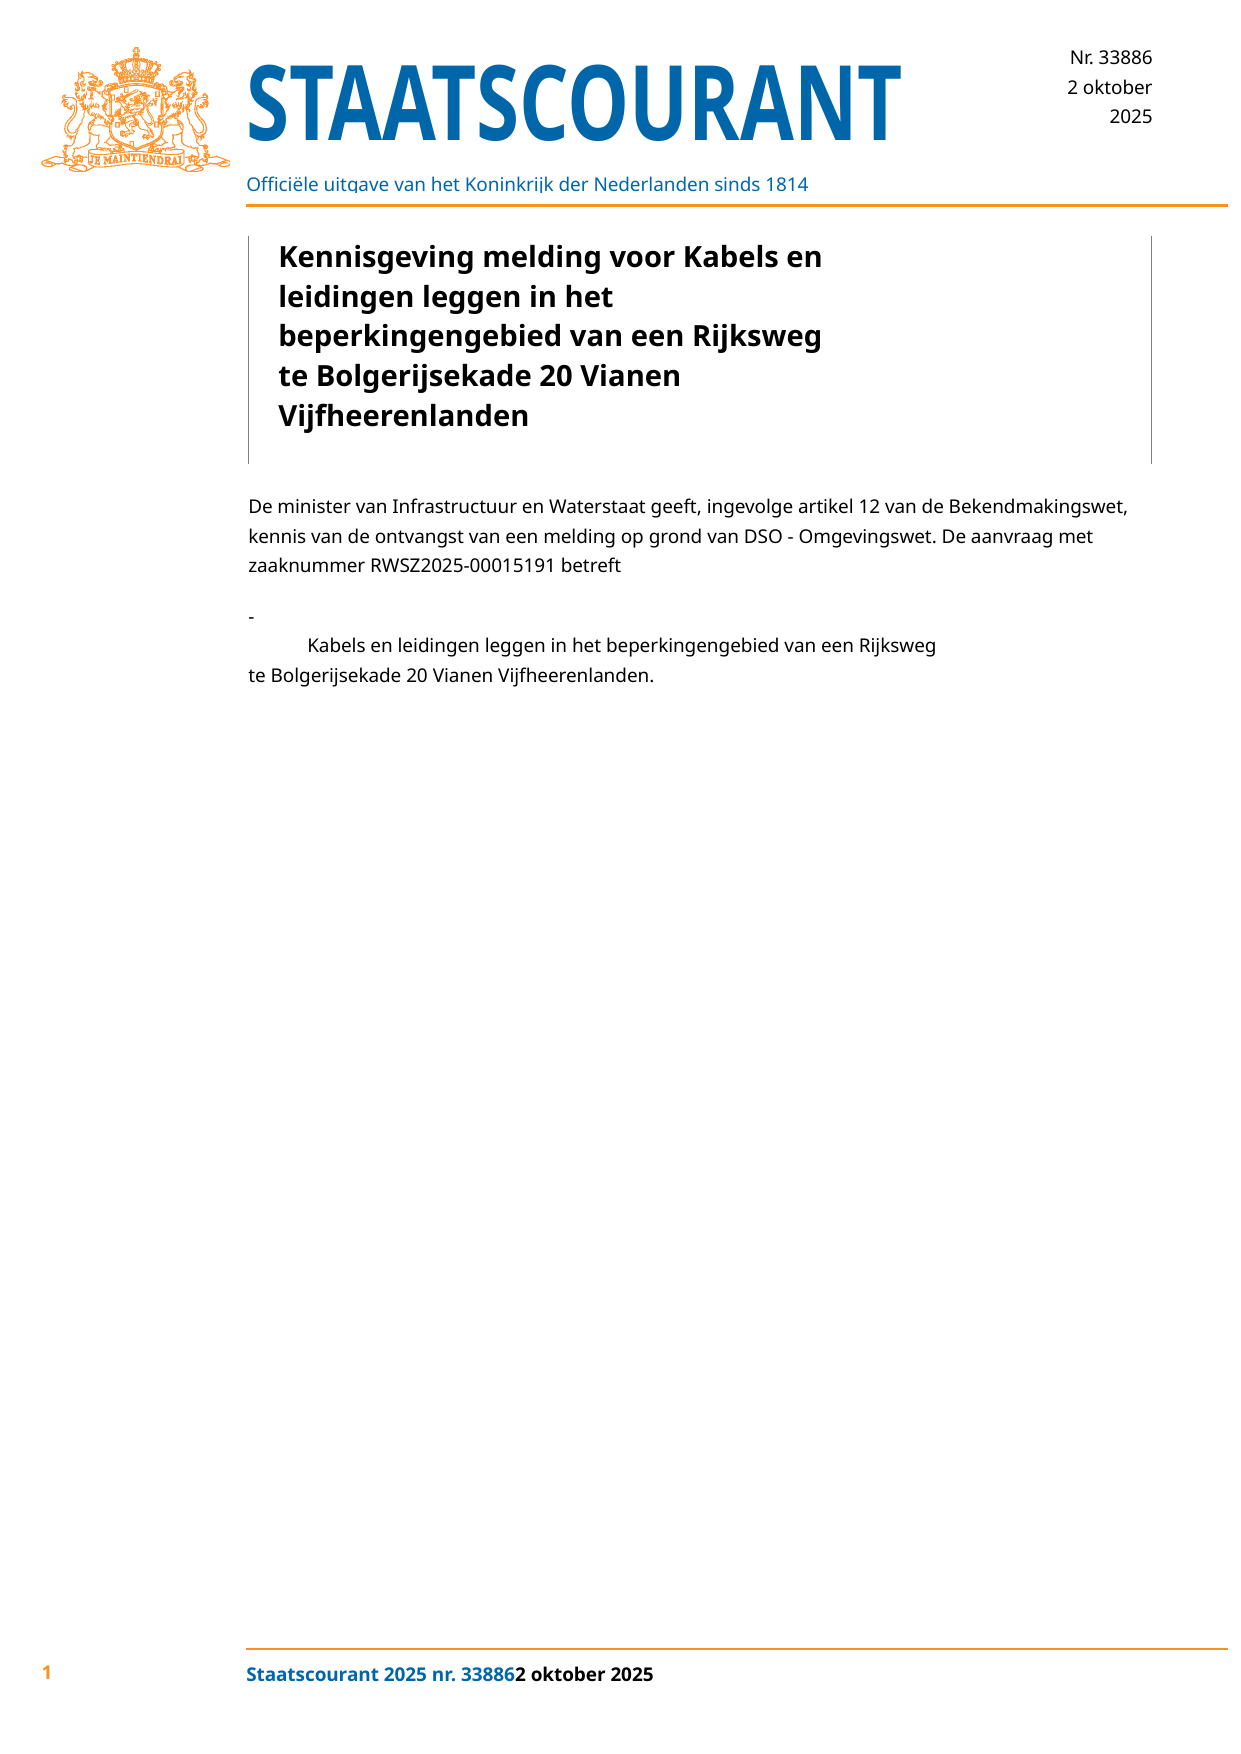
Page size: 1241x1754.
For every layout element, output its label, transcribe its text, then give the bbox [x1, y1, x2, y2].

picture [41, 47, 231, 172]
text te Bolgerijsekade 20 Vianen Vijfheerenlanden. [248, 662, 1152, 688]
table_header [850, 414, 1151, 464]
table_header Kennisgeving melding voor Kabels en leidingen leggen in het beperkingengebied van een Rijksweg te Bolgerijsekade 20 Vianen Vijfheerenlanden [249, 236, 850, 464]
table_header [1090, 236, 1151, 413]
list Kabels en leidingen leggen in het beperkingengebied van een Rijksweg [248, 632, 1152, 658]
table_header [850, 236, 912, 413]
picture [912, 236, 1090, 414]
text De minister van Infrastructuur en Waterstaat geeft, ingevolge artikel 12 van de Bekendmakingswet, kennis van de ontvangst van een melding op grond van DSO - Omgevingswet. De aanvraag met zaaknummer RWSZ2025-00015191 betreft [248, 493, 1152, 578]
